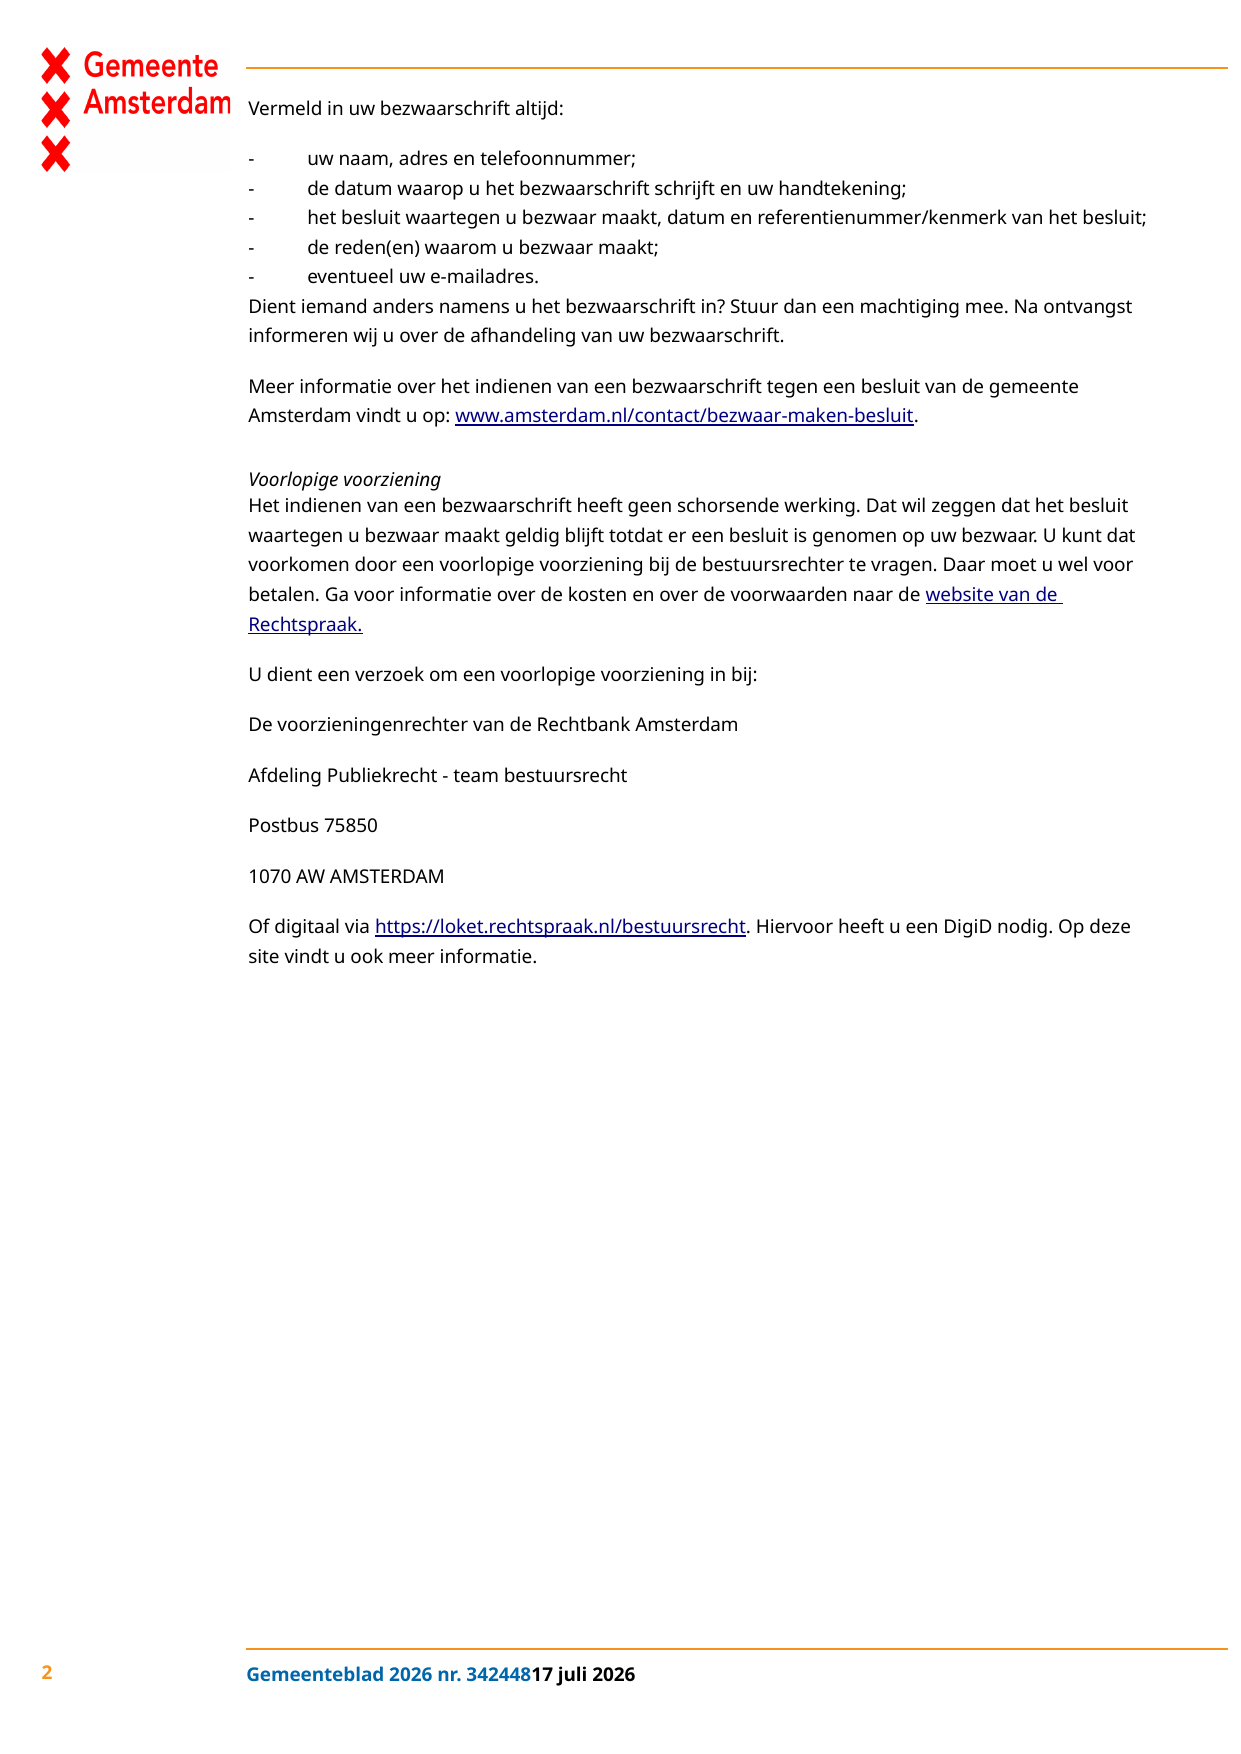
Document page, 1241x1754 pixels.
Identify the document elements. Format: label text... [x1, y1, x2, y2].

text 1070 AW AMSTERDAM [248, 863, 1152, 888]
text Voorlopige voorziening [248, 467, 1152, 492]
text Meer informatie over het indienen van een bezwaarschrift tegen een besluit van de gemeente Amsterdam vindt u op: www.amsterdam.nl/contact/bezwaar-maken-besluit. [248, 373, 1152, 428]
list uw naam, adres en telefoonnummer; [248, 145, 1152, 171]
list de datum waarop u het bezwaarschrift schrijft en uw handtekening; [248, 175, 1152, 201]
text De voorzieningenrechter van de Rechtbank Amsterdam [248, 712, 1152, 737]
text U dient een verzoek om een voorlopige voorziening in bij: [248, 661, 1152, 687]
picture [41, 47, 231, 172]
text Vermeld in uw bezwaarschrift altijd: [248, 95, 1152, 121]
text Postbus 75850 [248, 812, 1152, 838]
text Het indienen van een bezwaarschrift heeft geen schorsende werking. Dat wil zeggen dat het besluit waartegen u bezwaar maakt geldig blijft totdat er een besluit is genomen op uw bezwaar. U kunt dat voorkomen door een voorlopige voorziening bij de bestuursrechter te vragen. Daar moet u wel voor betalen. Ga voor informatie over de kosten en over de voorwaarden naar de website van de Rechtspraak. [248, 492, 1152, 636]
text Of digitaal via https://loket.rechtspraak.nl/bestuursrecht. Hiervoor heeft u een DigiD nodig. Op deze site vindt u ook meer informatie. [248, 913, 1152, 968]
list eventueel uw e-mailadres. [248, 263, 1152, 289]
list de reden(en) waarom u bezwaar maakt; [248, 234, 1152, 260]
text Dient iemand anders namens u het bezwaarschrift in? Stuur dan een machtiging mee. Na ontvangst informeren wij u over de afhandeling van uw bezwaarschrift. [248, 293, 1152, 348]
list het besluit waartegen u bezwaar maakt, datum en referentienummer/kenmerk van het besluit; [248, 204, 1152, 230]
text Afdeling Publiekrecht - team bestuursrecht [248, 762, 1152, 788]
